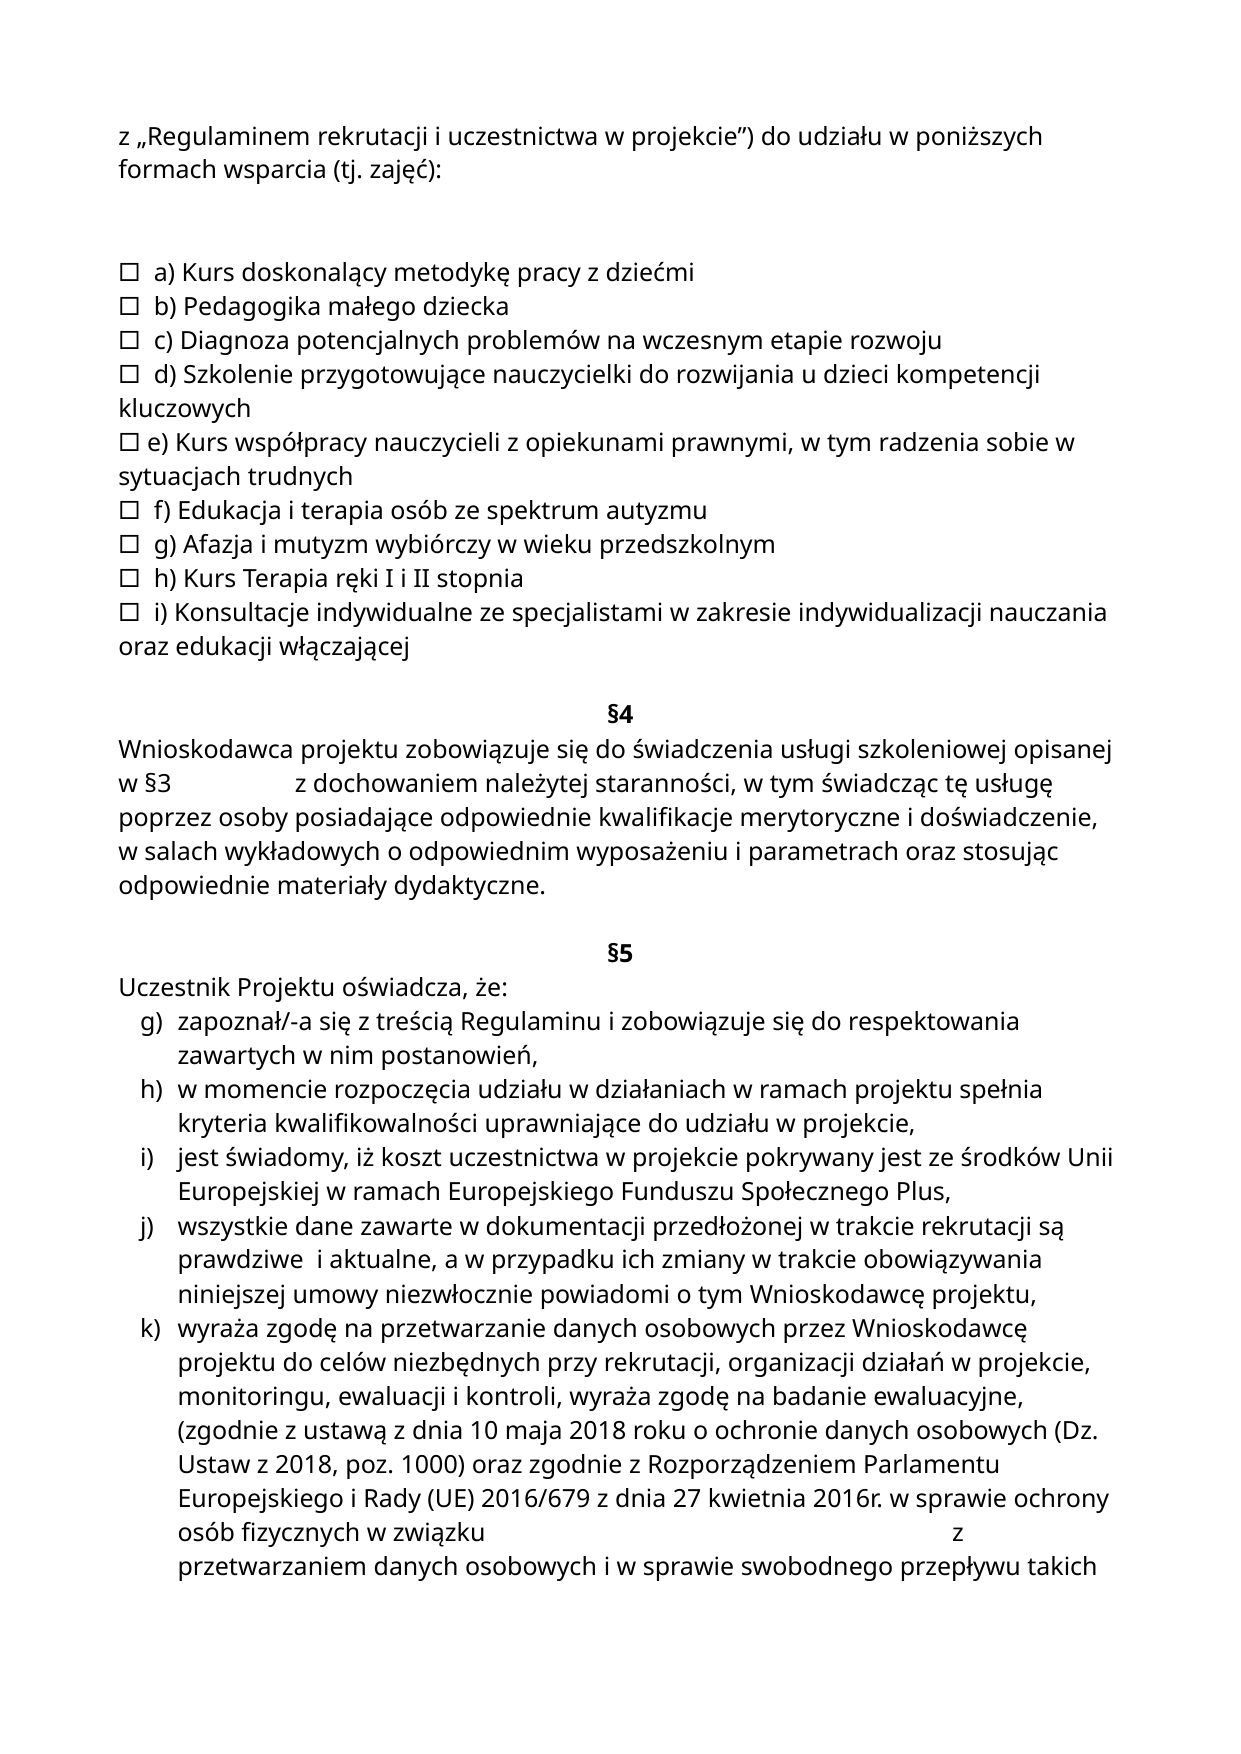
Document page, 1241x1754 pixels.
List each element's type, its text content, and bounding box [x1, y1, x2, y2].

list wszystkie dane zawarte w dokumentacji przedłożonej w trakcie rekrutacji są prawdziwe i aktualne, a w przypadku ich zmiany w trakcie obowiązywania niniejszej umowy niezwłocznie powiadomi o tym Wnioskodawcę projektu, [140, 1208, 1122, 1310]
text  g) Afazja i mutyzm wybiórczy w wieku przedszkolnym [118, 527, 1122, 561]
text z „Regulaminem rekrutacji i uczestnictwa w projekcie”) do udziału w poniższych formach wsparcia (tj. zajęć): [118, 118, 1122, 186]
text §4 [118, 697, 1122, 731]
text §5 [118, 936, 1122, 970]
text  e) Kurs współpracy nauczycieli z opiekunami prawnymi, w tym radzenia sobie w sytuacjach trudnych [118, 425, 1122, 493]
text  i) Konsultacje indywidualne ze specjalistami w zakresie indywidualizacji nauczania oraz edukacji włączającej [118, 595, 1122, 663]
text  c) Diagnoza potencjalnych problemów na wczesnym etapie rozwoju [118, 322, 1122, 357]
list w momencie rozpoczęcia udziału w działaniach w ramach projektu spełnia kryteria kwalifikowalności uprawniające do udziału w projekcie, [140, 1072, 1122, 1140]
text Uczestnik Projektu oświadcza, że: [118, 970, 1122, 1004]
text  a) Kurs doskonalący metodykę pracy z dziećmi [118, 254, 1122, 288]
text  d) Szkolenie przygotowujące nauczycielki do rozwijania u dzieci kompetencji kluczowych [118, 357, 1122, 425]
list zapoznał/-a się z treścią Regulaminu i zobowiązuje się do respektowania zawartych w nim postanowień, [140, 1004, 1122, 1072]
text  b) Pedagogika małego dziecka [118, 288, 1122, 322]
list jest świadomy, iż koszt uczestnictwa w projekcie pokrywany jest ze środków Unii Europejskiej w ramach Europejskiego Funduszu Społecznego Plus, [140, 1140, 1122, 1208]
text  h) Kurs Terapia ręki I i II stopnia [118, 561, 1122, 595]
list wyraża zgodę na przetwarzanie danych osobowych przez Wnioskodawcę projektu do celów niezbędnych przy rekrutacji, organizacji działań w projekcie, monitoringu, ewaluacji i kontroli, wyraża zgodę na badanie ewaluacyjne, (zgodnie z ustawą z dnia 10 maja 2018 roku o ochronie danych osobowych (Dz. Ustaw z 2018, poz. 1000) oraz zgodnie z Rozporządzeniem Parlamentu Europejskiego i Rady (UE) 2016/679 z dnia 27 kwietnia 2016r. w sprawie ochrony osób fizycznych w związku z przetwarzaniem danych osobowych i w sprawie swobodnego przepływu takich [140, 1310, 1122, 1583]
text  f) Edukacja i terapia osób ze spektrum autyzmu [118, 493, 1122, 527]
text Wnioskodawca projektu zobowiązuje się do świadczenia usługi szkoleniowej opisanej w §3 z dochowaniem należytej staranności, w tym świadcząc tę usługę poprzez osoby posiadające odpowiednie kwalifikacje merytoryczne i doświadczenie, w salach wykładowych o odpowiednim wyposażeniu i parametrach oraz stosując odpowiednie materiały dydaktyczne. [118, 731, 1122, 902]
